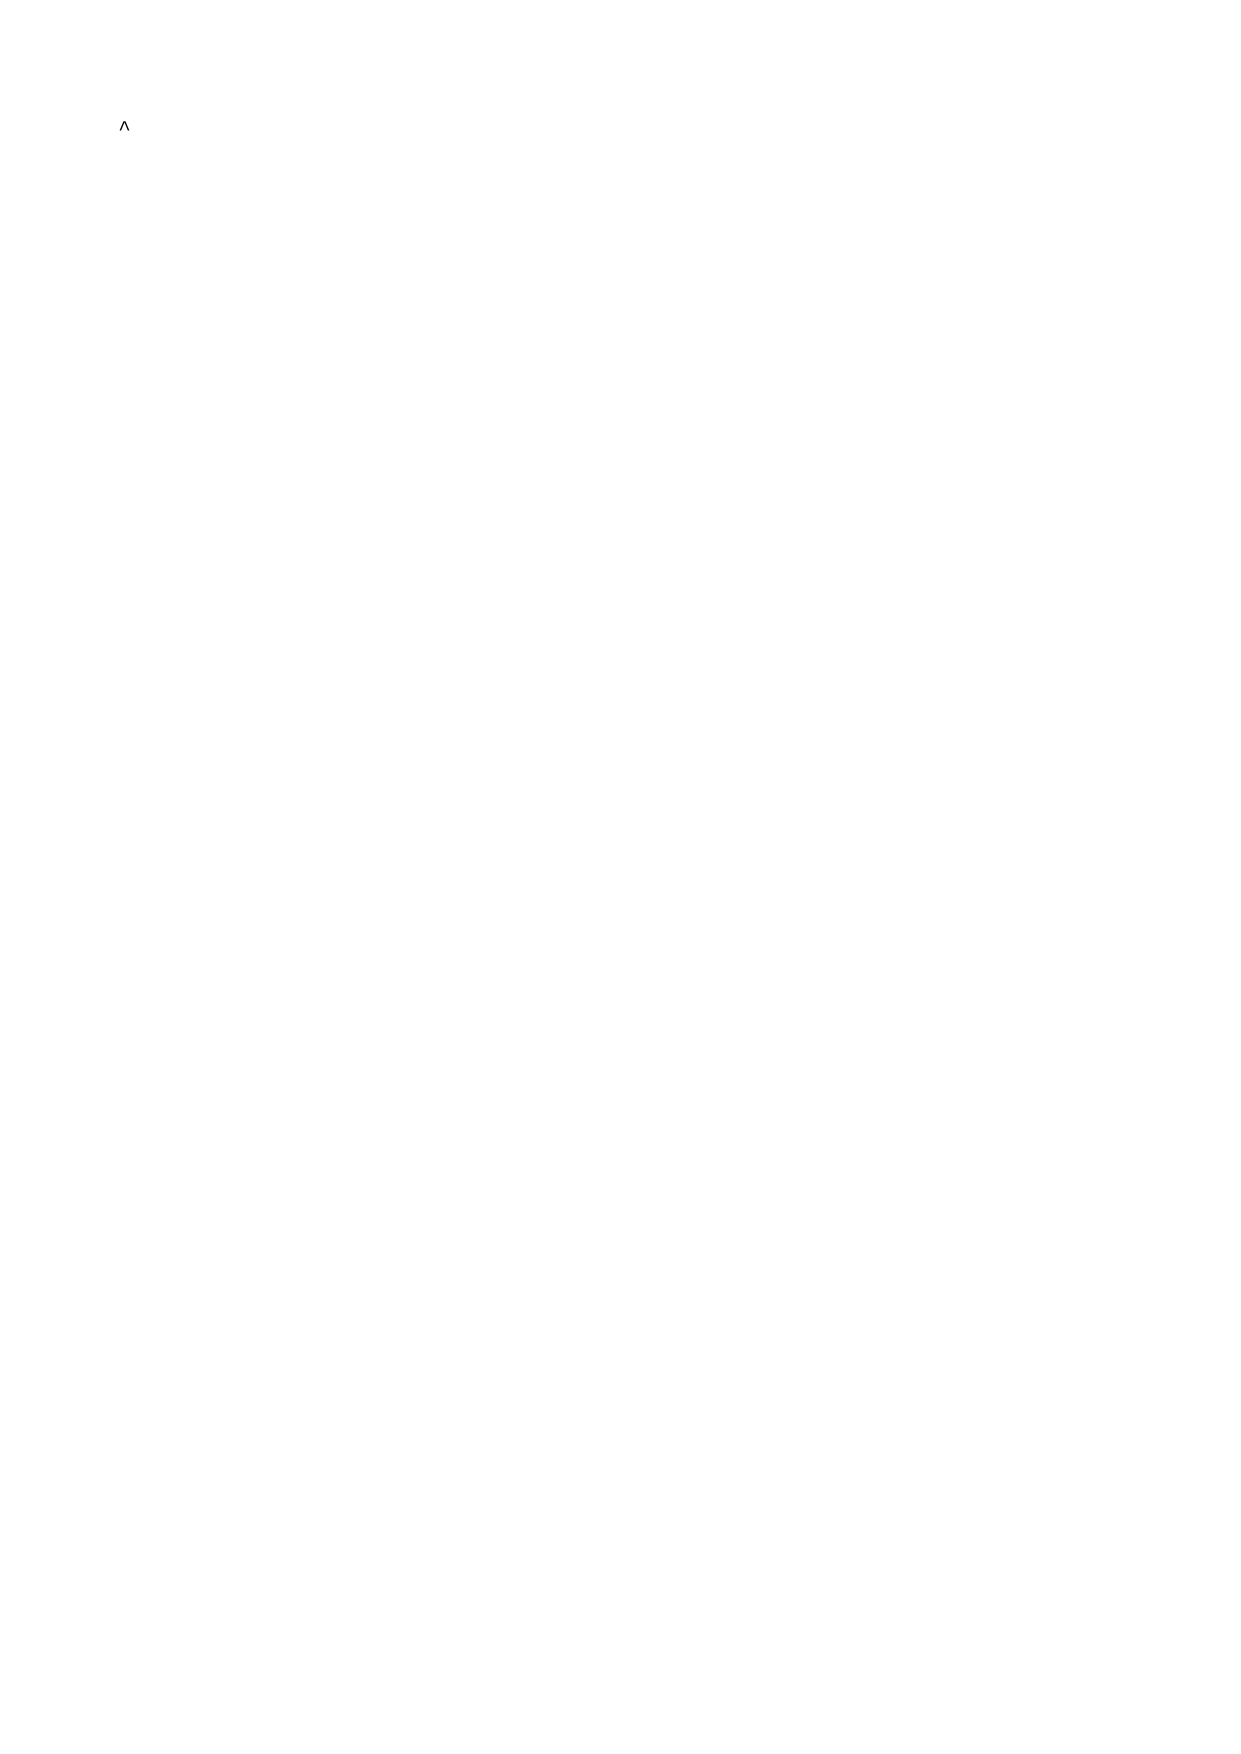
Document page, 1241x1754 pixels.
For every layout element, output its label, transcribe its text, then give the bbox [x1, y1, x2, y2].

text ^ [118, 118, 1122, 142]
